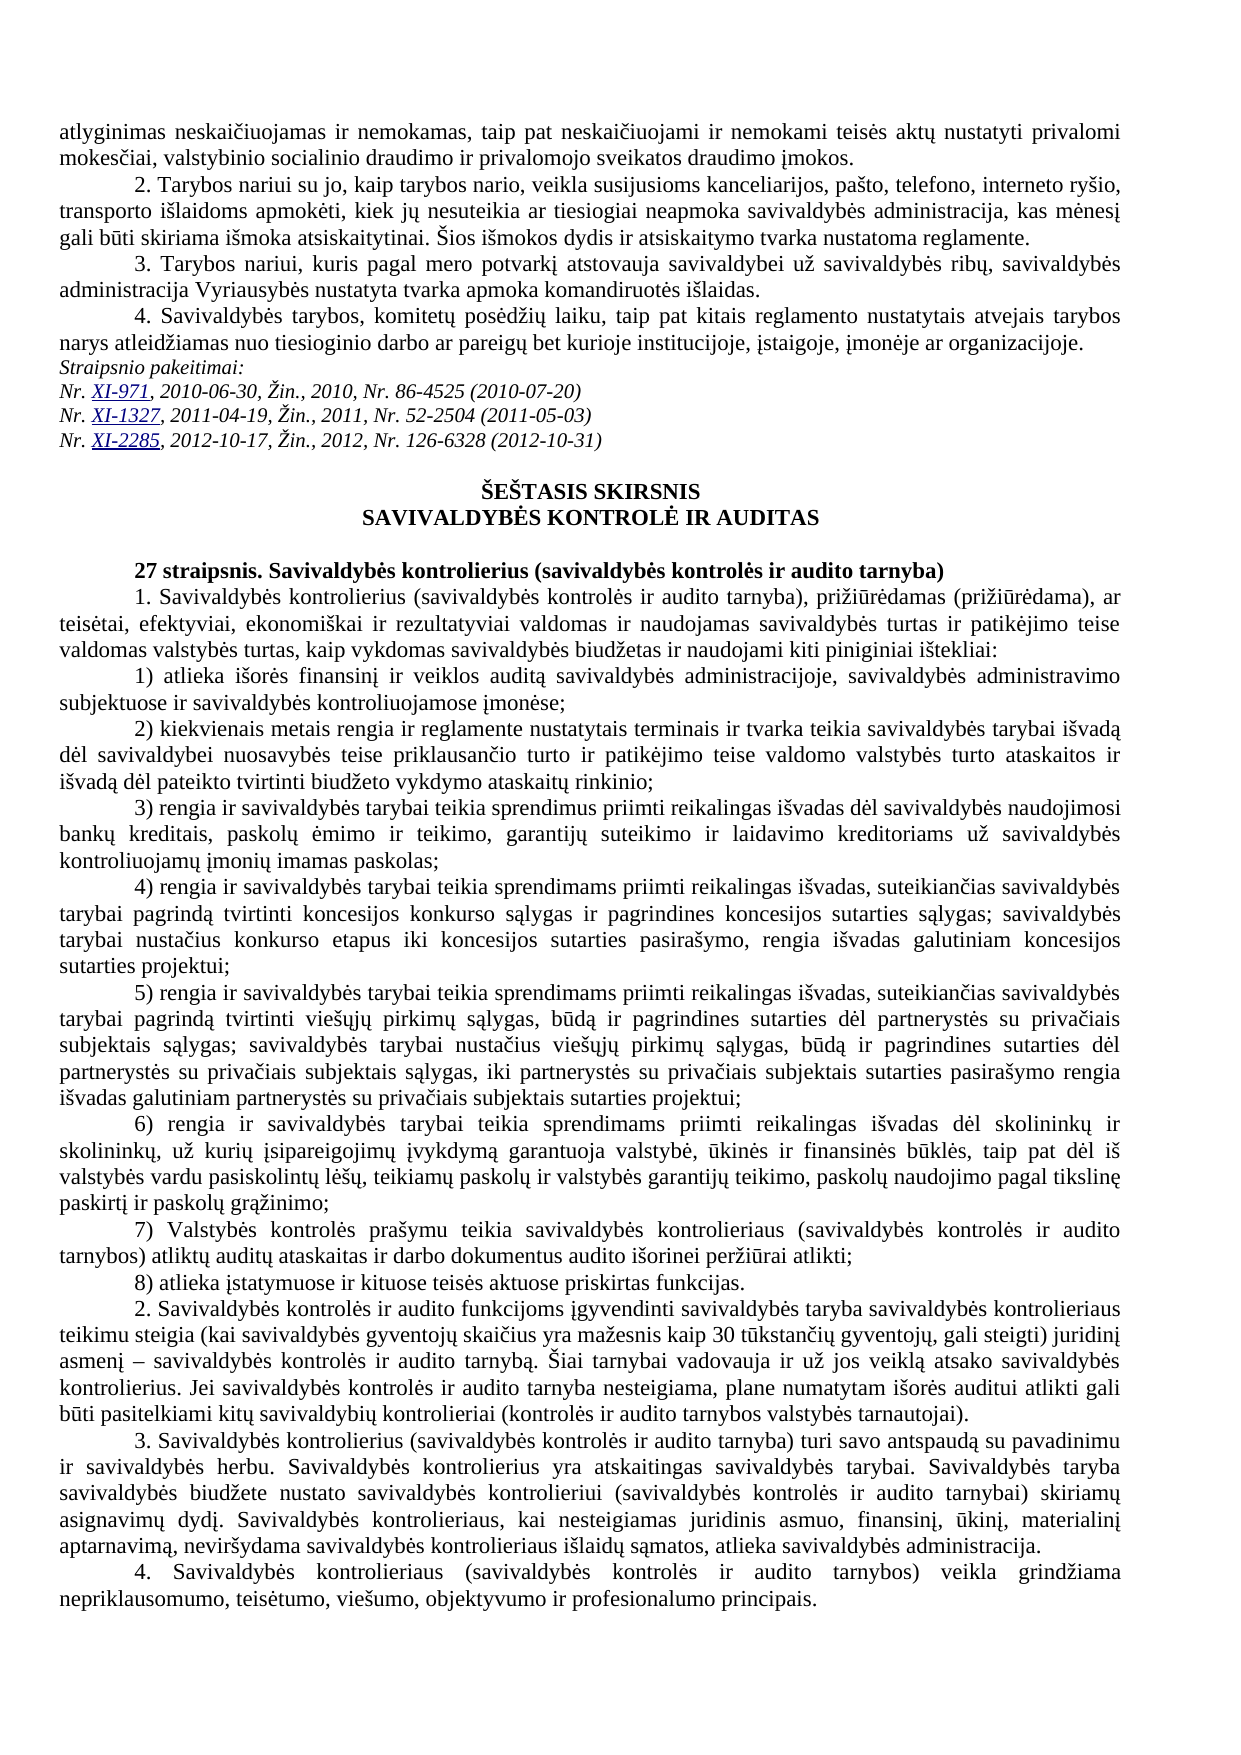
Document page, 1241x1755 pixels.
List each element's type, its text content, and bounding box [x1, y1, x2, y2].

text 1) atlieka išorės finansinį ir veiklos auditą savivaldybės administracijoje, savivaldybės administravimo subjektuose ir savivaldybės kontroliuojamose įmonėse; [59, 662, 1122, 715]
text 2) kiekvienais metais rengia ir reglamente nustatytais terminais ir tvarka teikia savivaldybės tarybai išvadą dėl savivaldybei nuosavybės teise priklausančio turto ir patikėjimo teise valdomo valstybės turto ataskaitos ir išvadą dėl pateikto tvirtinti biudžeto vykdymo ataskaitų rinkinio; [59, 715, 1122, 794]
text Nr. XI-971, 2010-06-30, Žin., 2010, Nr. 86-4525 (2010-07-20) [59, 379, 1122, 403]
text 27 straipsnis. Savivaldybės kontrolierius (savivaldybės kontrolės ir audito tarnyba) [134, 557, 1122, 583]
text 8) atlieka įstatymuose ir kituose teisės aktuose priskirtas funkcijas. [59, 1268, 1122, 1295]
text 2. Savivaldybės kontrolės ir audito funkcijoms įgyvendinti savivaldybės taryba savivaldybės kontrolieriaus teikimu steigia (kai savivaldybės gyventojų skaičius yra mažesnis kaip 30 tūkstančių gyventojų, gali steigti) juridinį asmenį – savivaldybės kontrolės ir audito tarnybą. Šiai tarnybai vadovauja ir už jos veiklą atsako savivaldybės kontrolierius. Jei savivaldybės kontrolės ir audito tarnyba nesteigiama, plane numatytam išorės auditui atlikti gali būti pasitelkiami kitų savivaldybių kontrolieriai (kontrolės ir audito tarnybos valstybės tarnautojai). [59, 1295, 1122, 1427]
text 6) rengia ir savivaldybės tarybai teikia sprendimams priimti reikalingas išvadas dėl skolininkų ir skolininkų, už kurių įsipareigojimų įvykdymą garantuoja valstybė, ūkinės ir finansinės būklės, taip pat dėl iš valstybės vardu pasiskolintų lėšų, teikiamų paskolų ir valstybės garantijų teikimo, paskolų naudojimo pagal tikslinę paskirtį ir paskolų grąžinimo; [59, 1110, 1122, 1216]
text 5) rengia ir savivaldybės tarybai teikia sprendimams priimti reikalingas išvadas, suteikiančias savivaldybės tarybai pagrindą tvirtinti viešųjų pirkimų sąlygas, būdą ir pagrindines sutarties dėl partnerystės su privačiais subjektais sąlygas; savivaldybės tarybai nustačius viešųjų pirkimų sąlygas, būdą ir pagrindines sutarties dėl partnerystės su privačiais subjektais sąlygas, iki partnerystės su privačiais subjektais sutarties pasirašymo rengia išvadas galutiniam partnerystės su privačiais subjektais sutarties projektui; [59, 979, 1122, 1110]
text 1. Savivaldybės kontrolierius (savivaldybės kontrolės ir audito tarnyba), prižiūrėdamas (prižiūrėdama), ar teisėtai, efektyviai, ekonomiškai ir rezultatyviai valdomas ir naudojamas savivaldybės turtas ir patikėjimo teise valdomas valstybės turtas, kaip vykdomas savivaldybės biudžetas ir naudojami kiti piniginiai ištekliai: [59, 583, 1122, 662]
text Nr. XI-2285, 2012-10-17, Žin., 2012, Nr. 126-6328 (2012-10-31) [59, 427, 1122, 452]
text 4) rengia ir savivaldybės tarybai teikia sprendimams priimti reikalingas išvadas, suteikiančias savivaldybės tarybai pagrindą tvirtinti koncesijos konkurso sąlygas ir pagrindines koncesijos sutarties sąlygas; savivaldybės tarybai nustačius konkurso etapus iki koncesijos sutarties pasirašymo, rengia išvadas galutiniam koncesijos sutarties projektui; [59, 873, 1122, 979]
text 4. Savivaldybės tarybos, komitetų posėdžių laiku, taip pat kitais reglamento nustatytais atvejais tarybos narys atleidžiamas nuo tiesioginio darbo ar pareigų bet kurioje institucijoje, įstaigoje, įmonėje ar organizacijoje. [59, 303, 1122, 355]
text 3) rengia ir savivaldybės tarybai teikia sprendimus priimti reikalingas išvadas dėl savivaldybės naudojimosi bankų kreditais, paskolų ėmimo ir teikimo, garantijų suteikimo ir laidavimo kreditoriams už savivaldybės kontroliuojamų įmonių imamas paskolas; [59, 794, 1122, 873]
text 2. Tarybos nariui su jo, kaip tarybos nario, veikla susijusioms kanceliarijos, pašto, telefono, interneto ryšio, transporto išlaidoms apmokėti, kiek jų nesuteikia ar tiesiogiai neapmoka savivaldybės administracija, kas mėnesį gali būti skiriama išmoka atsiskaitytinai. Šios išmokos dydis ir atsiskaitymo tvarka nustatoma reglamente. [59, 171, 1122, 250]
text 4. Savivaldybės kontrolieriaus (savivaldybės kontrolės ir audito tarnybos) veikla grindžiama nepriklausomumo, teisėtumo, viešumo, objektyvumo ir profesionalumo principais. [59, 1558, 1122, 1611]
text 3. Tarybos nariui, kuris pagal mero potvarkį atstovauja savivaldybei už savivaldybės ribų, savivaldybės administracija Vyriausybės nustatyta tvarka apmoka komandiruotės išlaidas. [59, 250, 1122, 303]
subtitle ŠEŠTASIS SKIRSNIS [59, 478, 1122, 504]
text Straipsnio pakeitimai: [59, 355, 1122, 379]
text 7) Valstybės kontrolės prašymu teikia savivaldybės kontrolieriaus (savivaldybės kontrolės ir audito tarnybos) atliktų auditų ataskaitas ir darbo dokumentus audito išorinei peržiūrai atlikti; [59, 1216, 1122, 1268]
text Nr. XI-1327, 2011-04-19, Žin., 2011, Nr. 52-2504 (2011-05-03) [59, 403, 1122, 427]
text atlyginimas neskaičiuojamas ir nemokamas, taip pat neskaičiuojami ir nemokami teisės aktų nustatyti privalomi mokesčiai, valstybinio socialinio draudimo ir privalomojo sveikatos draudimo įmokos. [59, 118, 1122, 171]
text SAVIVALDYBĖS KONTROLĖ IR AUDITAS [59, 504, 1122, 531]
text 3. Savivaldybės kontrolierius (savivaldybės kontrolės ir audito tarnyba) turi savo antspaudą su pavadinimu ir savivaldybės herbu. Savivaldybės kontrolierius yra atskaitingas savivaldybės tarybai. Savivaldybės taryba savivaldybės biudžete nustato savivaldybės kontrolieriui (savivaldybės kontrolės ir audito tarnybai) skiriamų asignavimų dydį. Savivaldybės kontrolieriaus, kai nesteigiamas juridinis asmuo, finansinį, ūkinį, materialinį aptarnavimą, neviršydama savivaldybės kontrolieriaus išlaidų sąmatos, atlieka savivaldybės administracija. [59, 1427, 1122, 1558]
